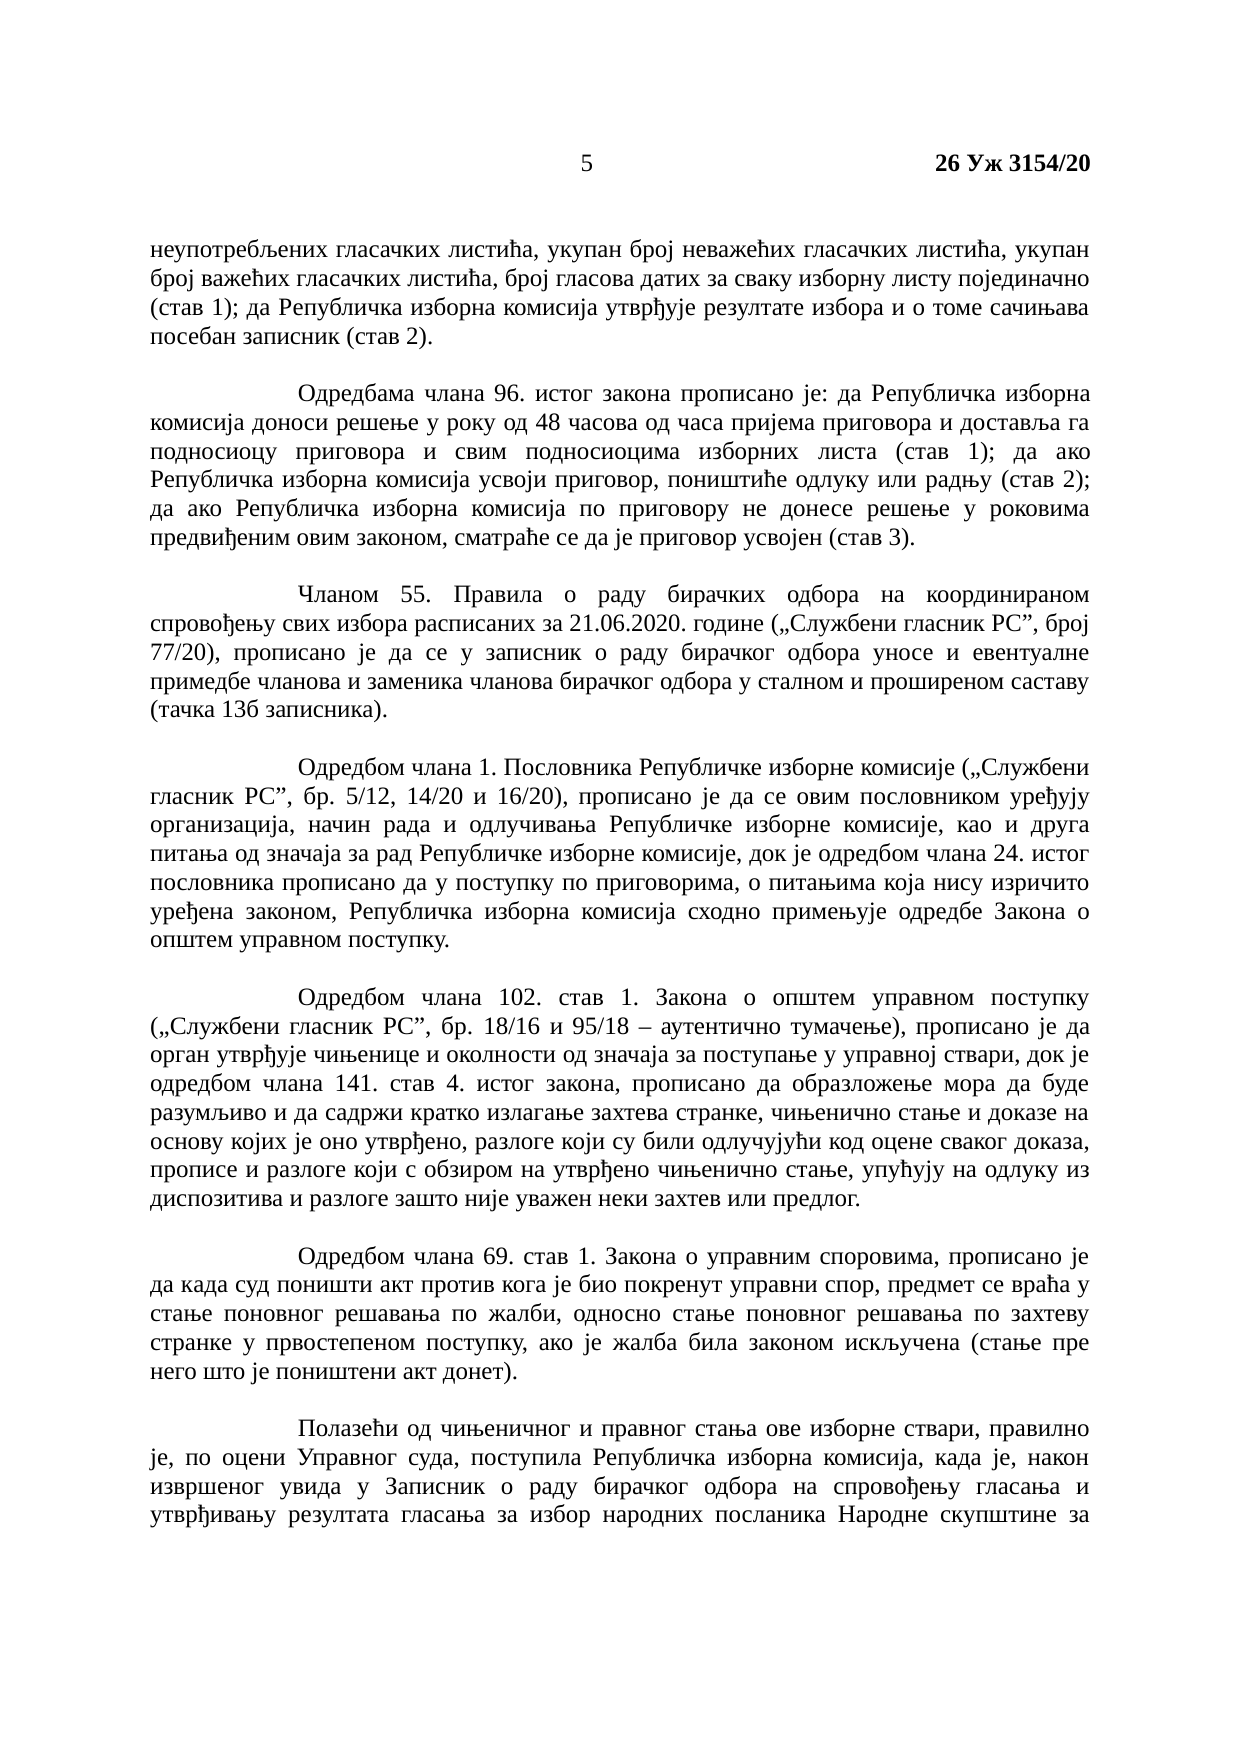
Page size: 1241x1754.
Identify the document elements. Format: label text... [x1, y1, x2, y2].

text Одредбом члана 1. Пословника Републичке изборне комисије („Службени гласник РС”, бр. 5/12, 14/20 и 16/20), прописано је да се овим пословником уређују организација, начин рада и одлучивања Републичке изборне комисије, као и друга питања од значаја за рад Републичке изборне комисије, док је одредбом члана 24. истог пословника прописано да у поступку по приговорима, о питањима која нису изричито уређена законом, Републичка изборна комисија сходно примењује одредбе Закона о општем управном поступку. [150, 752, 1091, 953]
text Одредбом члана 102. став 1. Закона о општем управном поступку („Службени гласник РС”, бр. 18/16 и 95/18 – аутентично тумачење), прописано је да орган утврђује чињенице и околности од значаја за поступање у управној ствари, док је одредбом члана 141. став 4. истог закона, прописано да образложење мора да буде разумљиво и да садржи кратко излагање захтева странке, чињенично стање и доказе на основу којих је оно утврђено, разлоге који су били одлучујући код оцене сваког доказа, прописе и разлоге који с обзиром на утврђено чињенично стање, упућују на одлуку из диспозитива и разлоге зашто није уважен неки захтев или предлог. [150, 982, 1091, 1212]
text Чланом 55. Правила о раду бирачких одбора на координираном спровођењу свих избора расписаних за 21.06.2020. године („Службени гласник РС”, број 77/20), прописано је да се у записник о раду бирачког одбора уносе и евентуалне примедбе чланова и заменика чланова бирачког одбора у сталном и проширеном саставу (тачка 13б записника). [150, 579, 1091, 723]
text Одредбама члана 96. истог закона прописано је: да Републичка изборна комисија доноси решење у року од 48 часова од часа пријема приговора и доставља га подносиоцу приговора и свим подносиоцима изборних листа (став 1); да ако Републичка изборна комисија усвоји приговор, поништиће одлуку или радњу (став 2); да ако Републичка изборна комисија по приговору не донесе решење у роковима предвиђеним овим законом, сматраће се да је приговор усвојен (став 3). [150, 378, 1091, 551]
text Полазећи од чињеничног и правног стања ове изборне ствари, правилно је, по оцени Управног суда, поступила Републичка изборна комисија, када је, након извршеног увида у Записник о раду бирачког одбора на спровођењу гласања и утврђивању резултата гласања за избор народних посланика Народне скупштине за [150, 1384, 1091, 1528]
text неупотребљених гласачких листића, укупан број неважећих гласачких листића, укупан број важећих гласачких листића, број гласова датих за сваку изборну листу појединачно (став 1); да Републичка изборна комисија утврђује резултате избора и о томе сачињава посебан записник (став 2). [150, 234, 1091, 349]
text Одредбом члана 69. став 1. Закона о управним споровима, прописано је да када суд поништи акт против кога је био покренут управни спор, предмет се враћа у стање поновног решавања по жалби, односно стање поновног решавања по захтеву странке у првостепеном поступку, ако је жалба била законом искључена (стање пре него што је поништени акт донет). [150, 1241, 1091, 1384]
